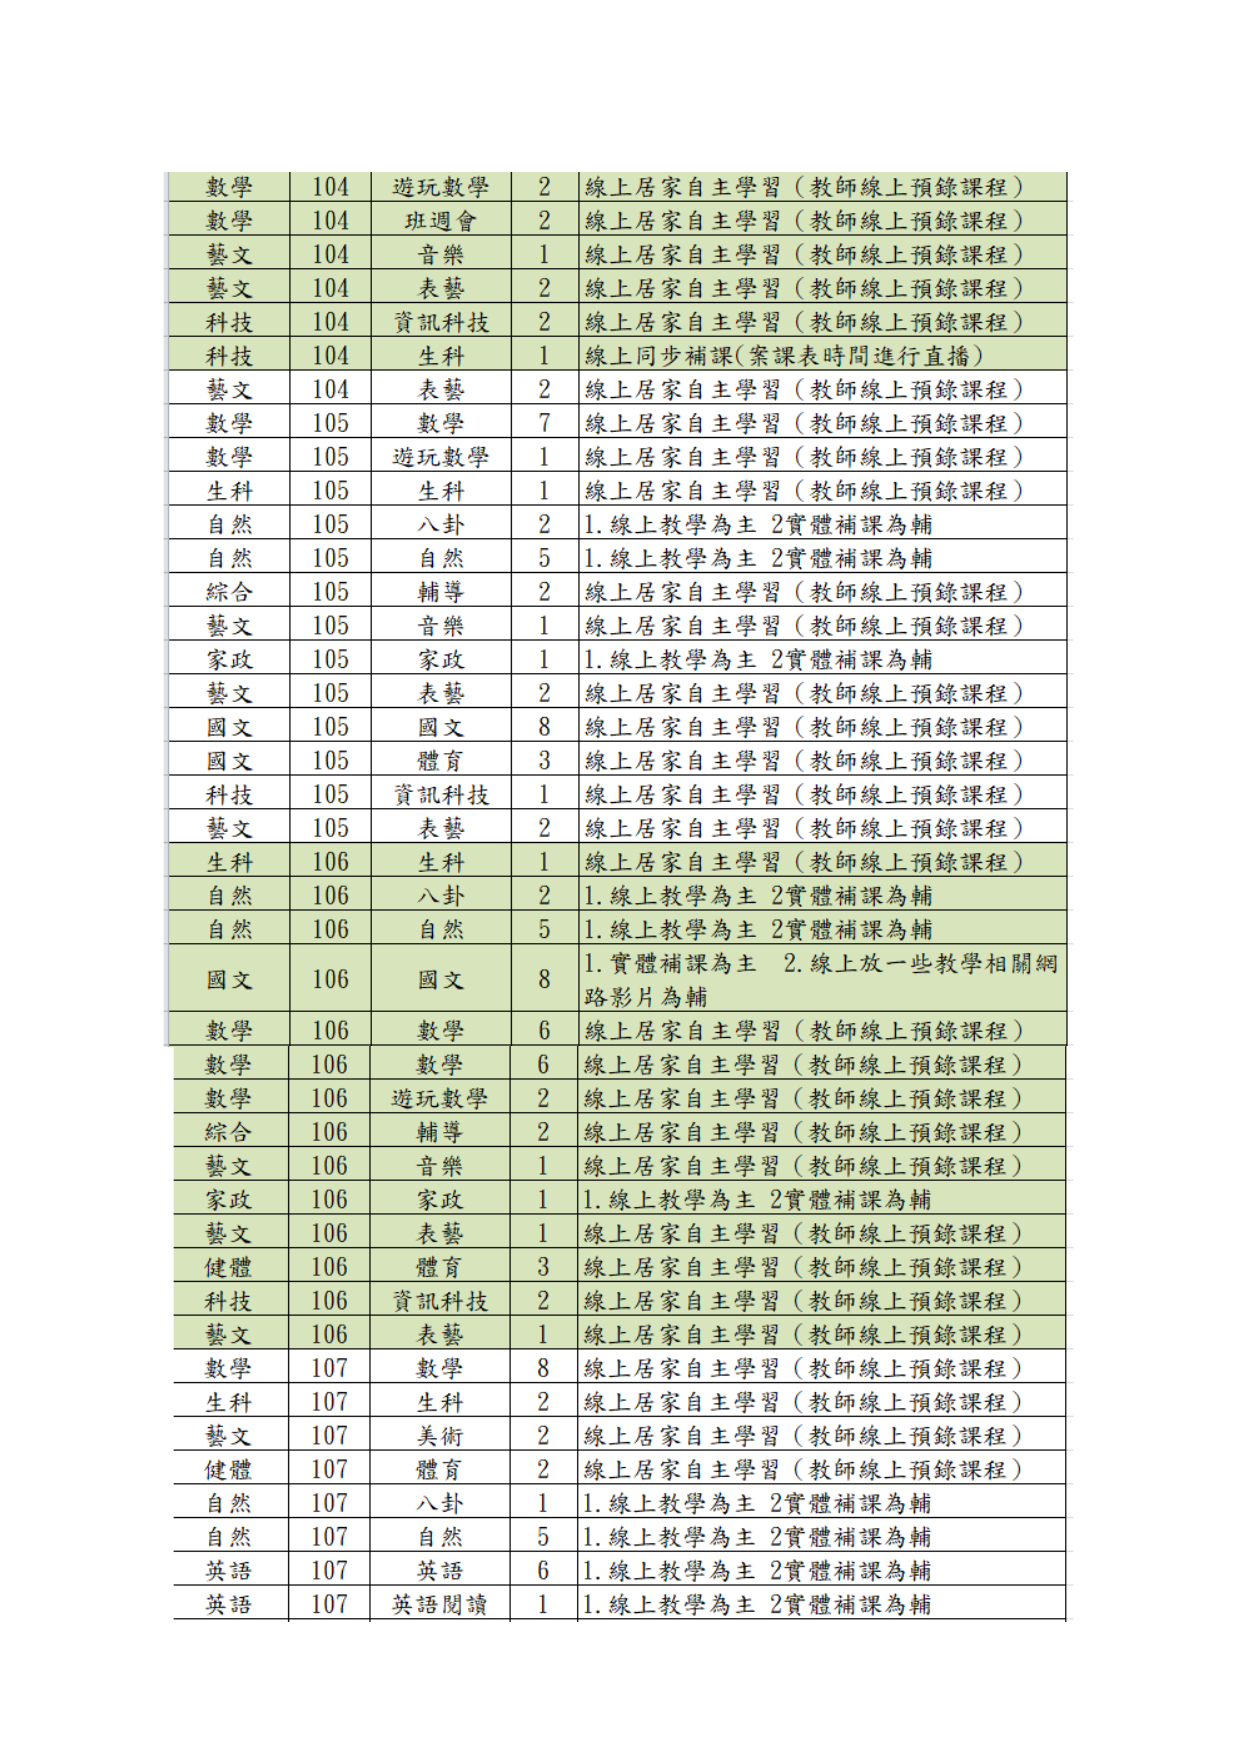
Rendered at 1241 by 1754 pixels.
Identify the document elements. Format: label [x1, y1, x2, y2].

picture [163, 172, 1074, 1622]
